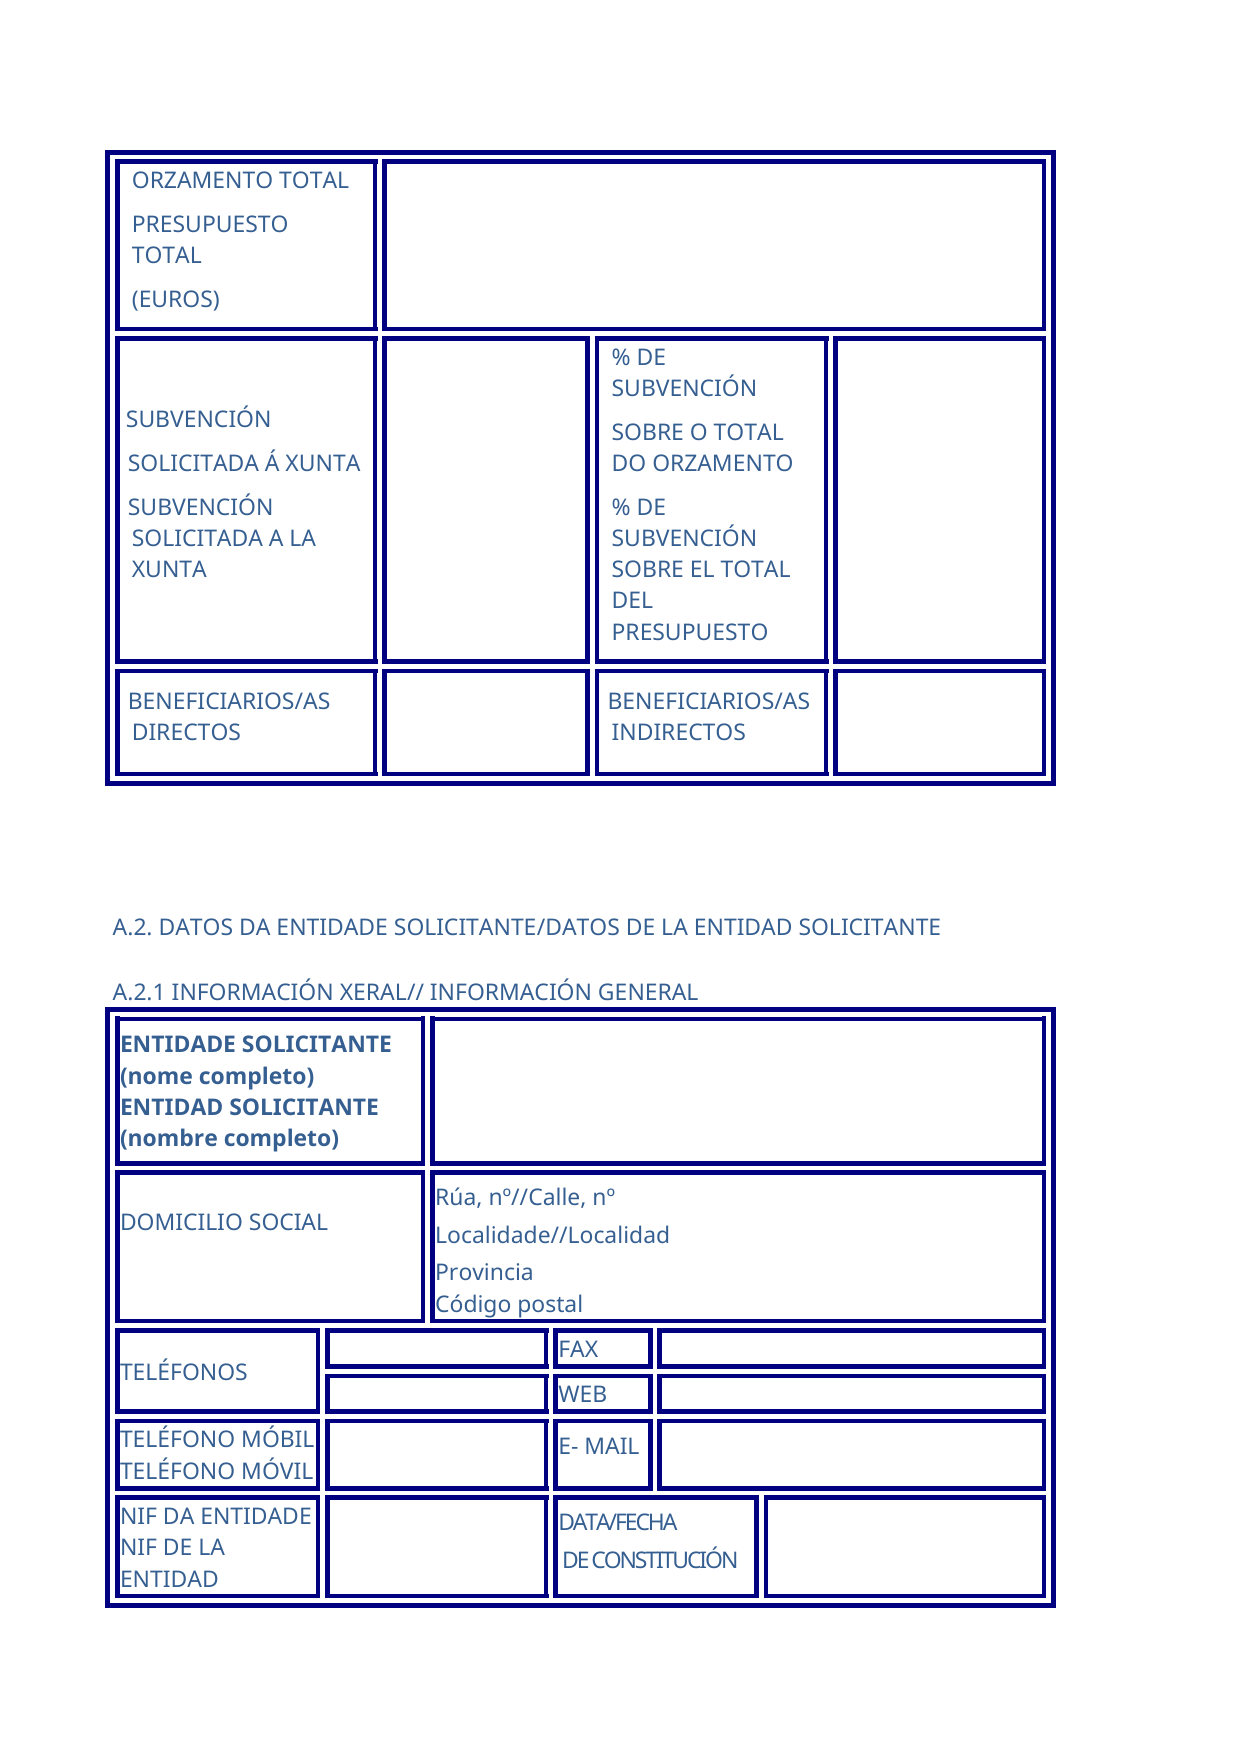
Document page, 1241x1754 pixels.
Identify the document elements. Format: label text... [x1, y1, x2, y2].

table_cell [380, 327, 592, 659]
table_cell [768, 1500, 1042, 1594]
subtitle A.2.1 INFORMACIÓN XERAL// INFORMACIÓN GENERAL [112, 976, 1048, 1007]
table_cell DATA/FECHA DE CONSTITUCIÓN [551, 1486, 761, 1594]
table_cell ORZAMENTO TOTAL PRESUPUESTO TOTAL (EUROS) [113, 155, 380, 327]
table_cell BENEFICIARIOS/AS DIRECTOS [113, 659, 380, 771]
table_cell [330, 1500, 544, 1594]
table_cell Rúa, nº//Calle, nº Localidade//Localidad Provincia Código postal [428, 1161, 1048, 1319]
table_cell [387, 341, 585, 659]
table_cell [761, 1486, 1048, 1594]
table_cell [323, 1364, 551, 1409]
table_cell [655, 1409, 1048, 1486]
table_cell [662, 1378, 1042, 1409]
table_cell [330, 1333, 544, 1364]
table_cell WEB [551, 1364, 655, 1409]
table_header ENTIDADE SOLICITANTE (nome completo) ENTIDAD SOLICITANTE (nombre completo) [113, 1012, 428, 1161]
table_cell [323, 1319, 551, 1364]
table_cell FAX [551, 1323, 655, 1364]
table_cell [838, 341, 1042, 659]
table_header [428, 1012, 1048, 1161]
table_cell [831, 327, 1048, 659]
table_cell [380, 659, 592, 771]
table_cell % DE SUBVENCIÓN SOBRE O TOTAL DO ORZAMENTO % DE SUBVENCIÓN SOBRE EL TOTAL DEL PRESUPUESTO [592, 331, 831, 659]
table_cell [380, 155, 1048, 327]
table_cell [387, 164, 1042, 327]
table_cell [655, 1319, 1048, 1364]
table_cell BENEFICIARIOS/AS INDIRECTOS [592, 659, 831, 771]
table_cell TELÉFONOS [113, 1319, 323, 1409]
table_cell SUBVENCIÓN SOLICITADA Á XUNTA SUBVENCIÓN SOLICITADA A LA XUNTA [113, 327, 380, 659]
table_cell [330, 1378, 544, 1409]
table_cell NIF DA ENTIDADE NIF DE LA ENTIDAD [113, 1486, 323, 1594]
table_header [435, 1021, 1042, 1161]
table_cell [662, 1423, 1042, 1486]
table_cell [831, 659, 1048, 771]
table_cell [387, 673, 585, 771]
table_cell [662, 1333, 1042, 1364]
table_cell [323, 1486, 551, 1594]
table_cell [655, 1364, 1048, 1409]
table_cell TELÉFONO MÓBIL TELÉFONO MÓVIL [113, 1409, 323, 1486]
table_cell E- MAIL [551, 1409, 655, 1486]
table_cell [330, 1423, 544, 1486]
text A.2. DATOS DA ENTIDADE SOLICITANTE/DATOS DE LA ENTIDAD SOLICITANTE [112, 910, 1048, 942]
table_cell [323, 1409, 551, 1486]
table_cell DOMICILIO SOCIAL [113, 1161, 428, 1319]
table_cell [838, 673, 1042, 771]
